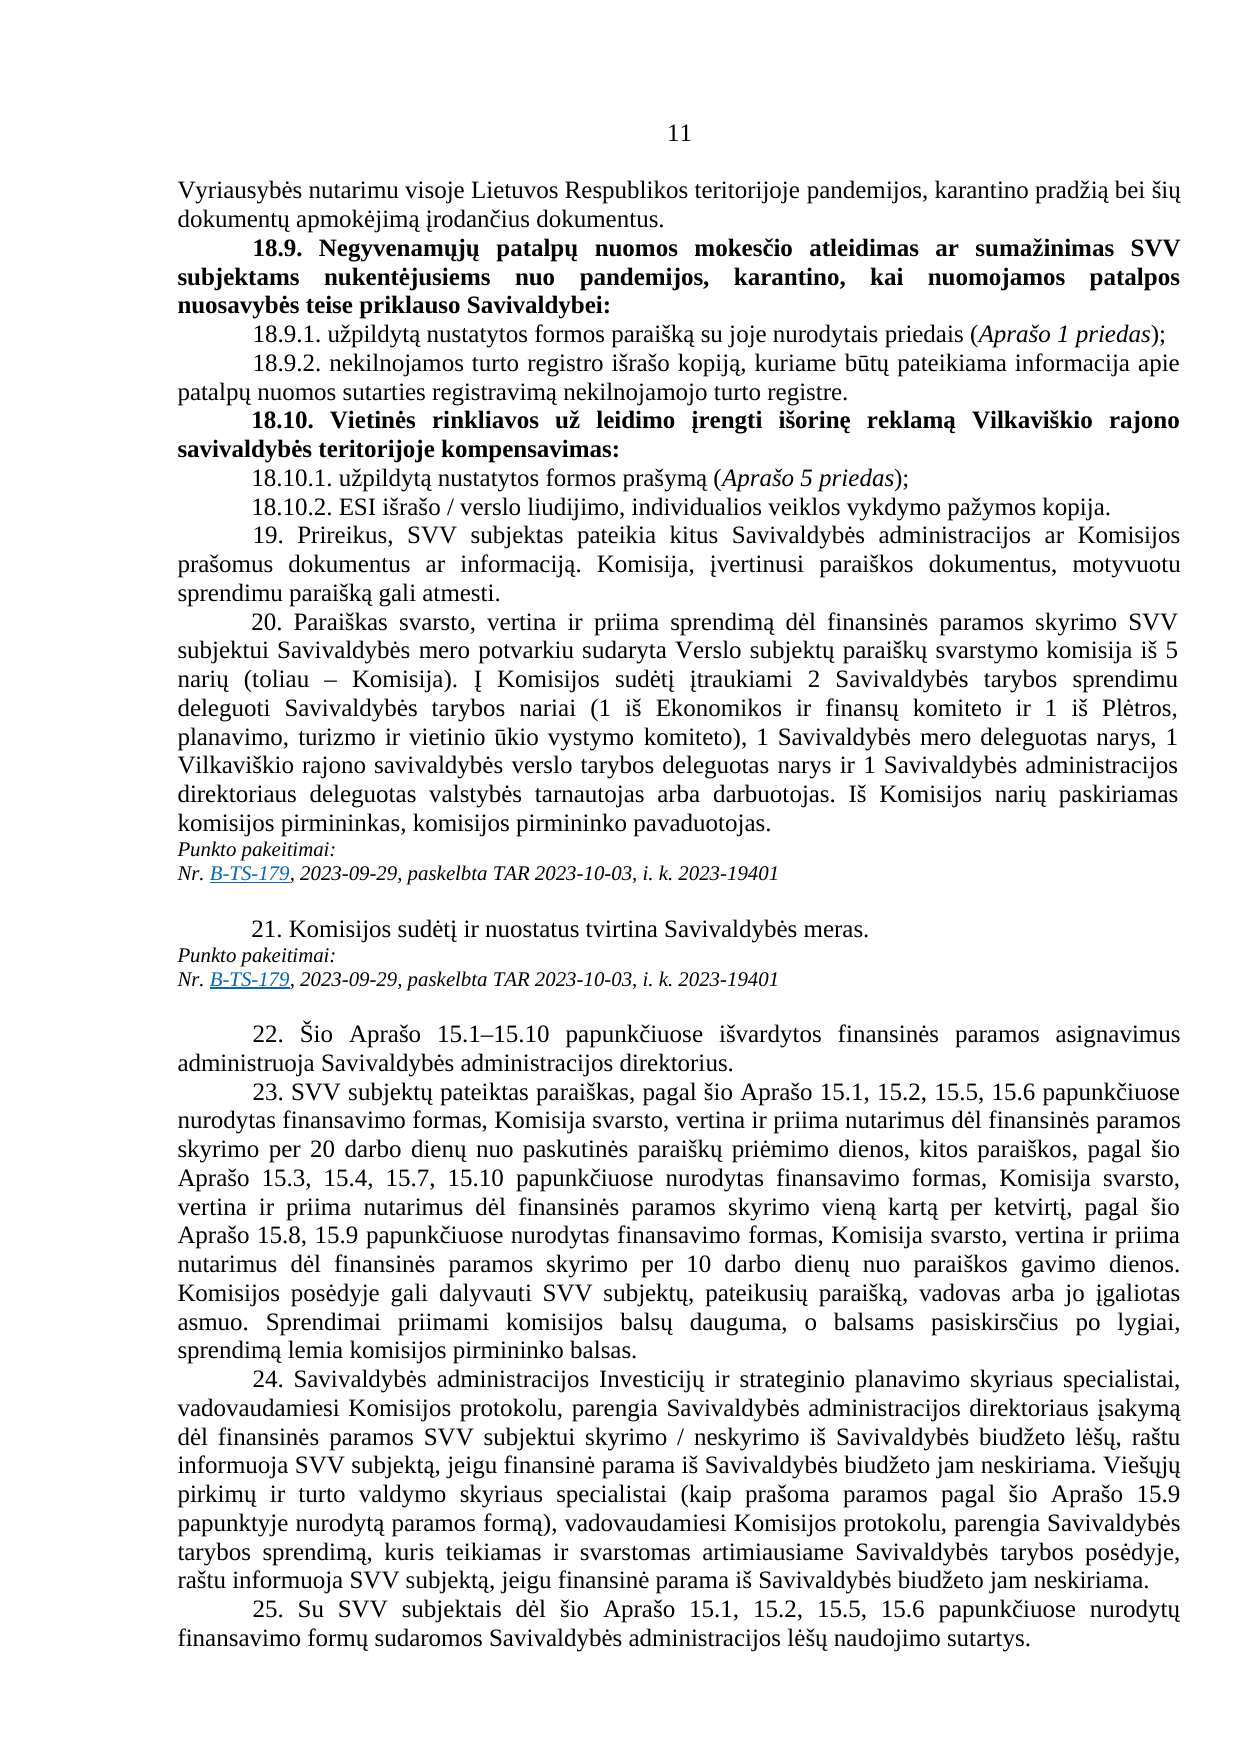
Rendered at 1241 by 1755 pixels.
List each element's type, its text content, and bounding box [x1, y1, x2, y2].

text 21. Komisijos sudėtį ir nuostatus tvirtina Savivaldybės meras. [177, 914, 1179, 942]
text Punkto pakeitimai: [177, 837, 1181, 861]
text Vyriausybės nutarimu visoje Lietuvos Respublikos teritorijoje pandemijos, karantino pradžią bei šių dokumentų apmokėjimą įrodančius dokumentus. [177, 176, 1181, 233]
text 18.10.2. ESI išrašo / verslo liudijimo, individualios veiklos vykdymo pažymos kopija. [177, 492, 1181, 521]
text Nr. B-TS-179, 2023-09-29, paskelbta TAR 2023-10-03, i. k. 2023-19401 [177, 967, 1181, 991]
text 18.9.1. užpildytą nustatytos formos paraišką su joje nurodytais priedais (Aprašo 1 priedas); [177, 319, 1181, 348]
text 25. Su SVV subjektais dėl šio Aprašo 15.1, 15.2, 15.5, 15.6 papunkčiuose nurodytų finansavimo formų sudaromos Savivaldybės administracijos lėšų naudojimo sutartys. [177, 1594, 1181, 1652]
text 20. Paraiškas svarsto, vertina ir priima sprendimą dėl finansinės paramos skyrimo SVV subjektui Savivaldybės mero potvarkiu sudaryta Verslo subjektų paraiškų svarstymo komisija iš 5 narių (toliau – Komisija). Į Komisijos sudėtį įtraukiami 2 Savivaldybės tarybos sprendimu deleguoti Savivaldybės tarybos nariai (1 iš Ekonomikos ir finansų komiteto ir 1 iš Plėtros, planavimo, turizmo ir vietinio ūkio vystymo komiteto), 1 Savivaldybės mero deleguotas narys, 1 Vilkaviškio rajono savivaldybės verslo tarybos deleguotas narys ir 1 Savivaldybės administracijos direktoriaus deleguotas valstybės tarnautojas arba darbuotojas. Iš Komisijos narių paskiriamas komisijos pirmininkas, komisijos pirmininko pavaduotojas. [177, 607, 1179, 837]
text 18.10. Vietinės rinkliavos už leidimo įrengti išorinę reklamą Vilkaviškio rajono savivaldybės teritorijoje kompensavimas: [177, 406, 1181, 463]
text 24. Savivaldybės administracijos Investicijų ir strateginio planavimo skyriaus specialistai, vadovaudamiesi Komisijos protokolu, parengia Savivaldybės administracijos direktoriaus įsakymą dėl finansinės paramos SVV subjektui skyrimo / neskyrimo iš Savivaldybės biudžeto lėšų, raštu informuoja SVV subjektą, jeigu finansinė parama iš Savivaldybės biudžeto jam neskiriama. Viešųjų pirkimų ir turto valdymo skyriaus specialistai (kaip prašoma paramos pagal šio Aprašo 15.9 papunktyje nurodytą paramos formą), vadovaudamiesi Komisijos protokolu, parengia Savivaldybės tarybos sprendimą, kuris teikiamas ir svarstomas artimiausiame Savivaldybės tarybos posėdyje, raštu informuoja SVV subjektą, jeigu finansinė parama iš Savivaldybės biudžeto jam neskiriama. [177, 1364, 1181, 1594]
text 23. SVV subjektų pateiktas paraiškas, pagal šio Aprašo 15.1, 15.2, 15.5, 15.6 papunkčiuose nurodytas finansavimo formas, Komisija svarsto, vertina ir priima nutarimus dėl finansinės paramos skyrimo per 20 darbo dienų nuo paskutinės paraiškų priėmimo dienos, kitos paraiškos, pagal šio Aprašo 15.3, 15.4, 15.7, 15.10 papunkčiuose nurodytas finansavimo formas, Komisija svarsto, vertina ir priima nutarimus dėl finansinės paramos skyrimo vieną kartą per ketvirtį, pagal šio Aprašo 15.8, 15.9 papunkčiuose nurodytas finansavimo formas, Komisija svarsto, vertina ir priima nutarimus dėl finansinės paramos skyrimo per 10 darbo dienų nuo paraiškos gavimo dienos. Komisijos posėdyje gali dalyvauti SVV subjektų, pateikusių paraišką, vadovas arba jo įgaliotas asmuo. Sprendimai priimami komisijos balsų dauguma, o balsams pasiskirsčius po lygiai, sprendimą lemia komisijos pirmininko balsas. [177, 1077, 1181, 1364]
text Punkto pakeitimai: [177, 942, 1181, 967]
text 18.9.2. nekilnojamos turto registro išrašo kopiją, kuriame būtų pateikiama informacija apie patalpų nuomos sutarties registravimą nekilnojamojo turto registre. [177, 348, 1181, 406]
text 19. Prireikus, SVV subjektas pateikia kitus Savivaldybės administracijos ar Komisijos prašomus dokumentus ar informaciją. Komisija, įvertinusi paraiškos dokumentus, motyvuotu sprendimu paraišką gali atmesti. [177, 521, 1181, 607]
text 18.9. Negyvenamųjų patalpų nuomos mokesčio atleidimas ar sumažinimas SVV subjektams nukentėjusiems nuo pandemijos, karantino, kai nuomojamos patalpos nuosavybės teise priklauso Savivaldybei: [177, 233, 1181, 319]
text 18.10.1. užpildytą nustatytos formos prašymą (Aprašo 5 priedas); [177, 463, 1181, 492]
text 22. Šio Aprašo 15.1–15.10 papunkčiuose išvardytos finansinės paramos asignavimus administruoja Savivaldybės administracijos direktorius. [177, 1019, 1181, 1077]
text Nr. B-TS-179, 2023-09-29, paskelbta TAR 2023-10-03, i. k. 2023-19401 [177, 861, 1181, 885]
